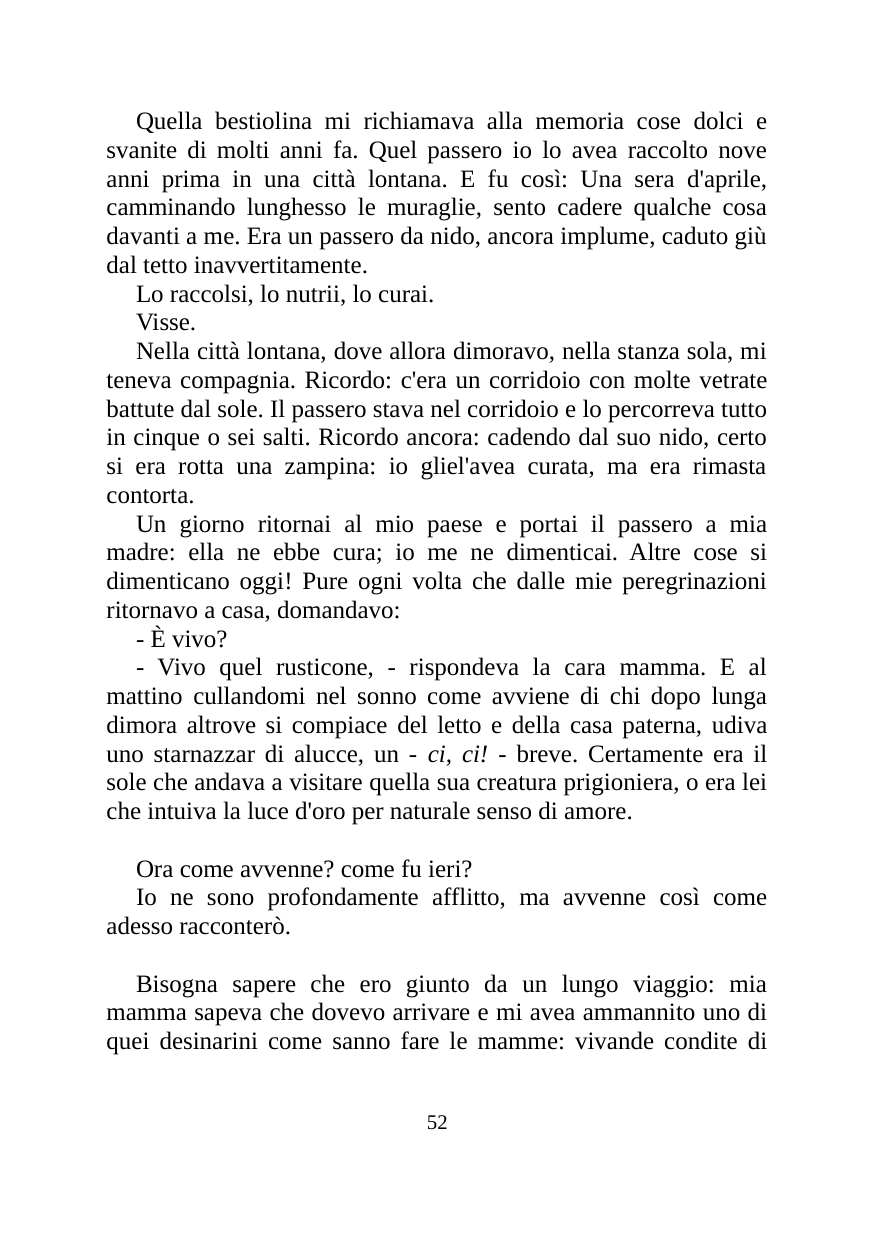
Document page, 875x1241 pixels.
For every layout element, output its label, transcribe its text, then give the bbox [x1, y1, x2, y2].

text Io ne sono profondamente afflitto, ma avvenne così come adesso racconterò. [106, 882, 768, 940]
text Ora come avvenne? come fu ieri? [106, 854, 768, 882]
text - È vivo? [106, 624, 768, 652]
text Nella città lontana, dove allora dimoravo, nella stanza sola, mi teneva compagnia. Ricordo: c'era un corridoio con molte vetrate battute dal sole. Il passero stava nel corridoio e lo percorreva tutto in cinque o sei salti. Ricordo ancora: cadendo dal suo nido, certo si era rotta una zampina: io gliel'avea curata, ma era rimasta contorta. [106, 336, 768, 509]
text Visse. [106, 307, 768, 336]
text Un giorno ritornai al mio paese e portai il passero a mia madre: ella ne ebbe cura; io me ne dimenticai. Altre cose si dimenticano oggi! Pure ogni volta che dalle mie peregrinazioni ritornavo a casa, domandavo: [106, 509, 768, 624]
text Bisogna sapere che ero giunto da un lungo viaggio: mia mamma sapeva che dovevo arrivare e mi avea ammannito uno di quei desinarini come sanno fare le mamme: vivande condite di [106, 969, 768, 1055]
text Lo raccolsi, lo nutrii, lo curai. [106, 279, 768, 307]
text Quella bestiolina mi richiamava alla memoria cose dolci e svanite di molti anni fa. Quel passero io lo avea raccolto nove anni prima in una città lontana. E fu così: Una sera d'aprile, camminando lunghesso le muraglie, sento cadere qualche cosa davanti a me. Era un passero da nido, ancora implume, caduto giù dal tetto inavvertitamente. [106, 106, 768, 279]
text - Vivo quel rusticone, - rispondeva la cara mamma. E al mattino cullandomi nel sonno come avviene di chi dopo lunga dimora altrove si compiace del letto e della casa paterna, udiva uno starnazzar di alucce, un - ci, ci! - breve. Certamente era il sole che andava a visitare quella sua creatura prigioniera, o era lei che intuiva la luce d'oro per naturale senso di amore. [106, 652, 768, 825]
